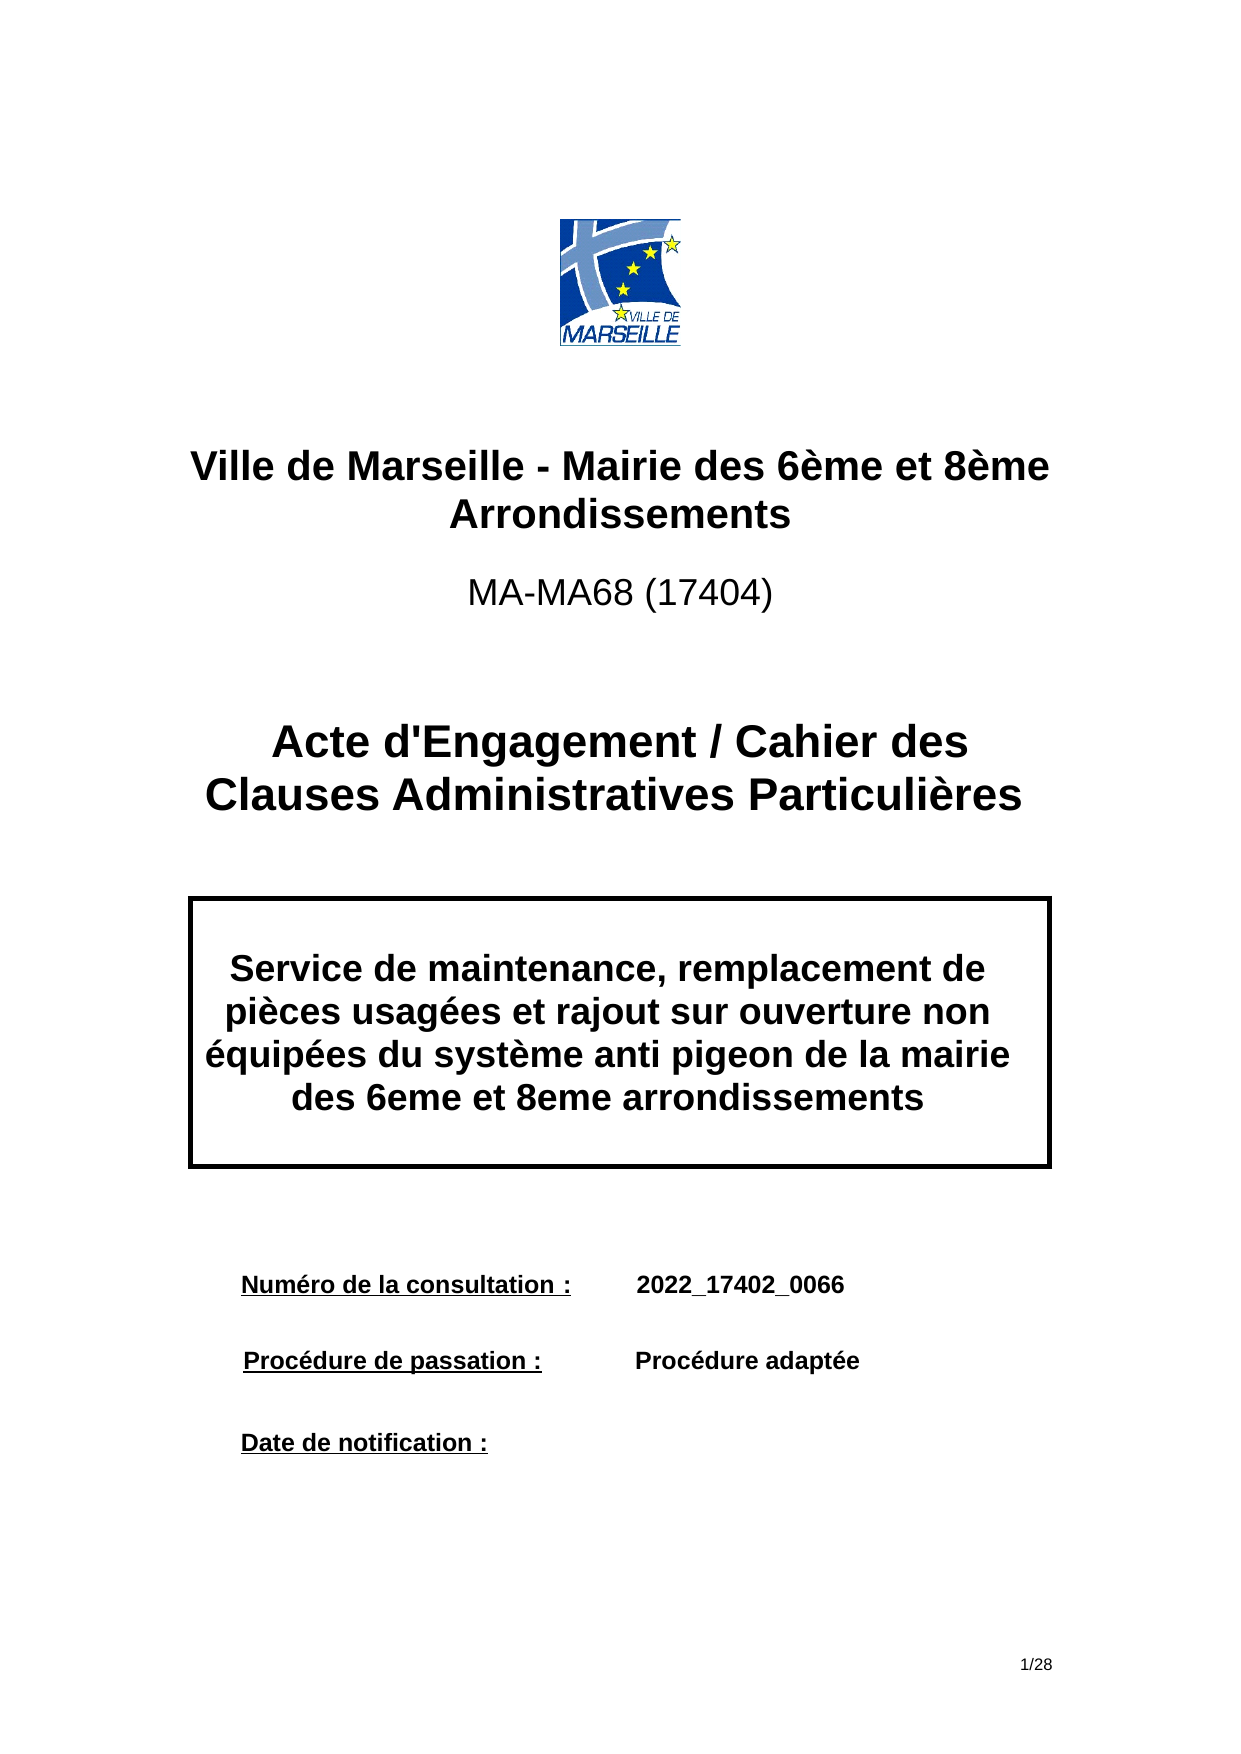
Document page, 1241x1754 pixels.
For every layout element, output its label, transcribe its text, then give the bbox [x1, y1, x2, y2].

text Procédure de passation : Procédure adaptée [243, 1346, 1052, 1375]
text Ville de Marseille - Mairie des 6ème et 8ème Arrondissements [188, 441, 1052, 537]
text Numéro de la consultation : 2022_17402_0066 [241, 1270, 1052, 1298]
text MA-MA68 (17404) [188, 571, 1052, 614]
text Date de notification : [241, 1428, 1052, 1457]
text Service de maintenance, remplacement de pièces usagées et rajout sur ouverture non équipées du système anti pigeon de la mairie des 6eme et 8eme arrondissements [193, 939, 1047, 1118]
text Acte d'Engagement / Cahier des Clauses Administratives Particulières [188, 714, 1052, 820]
